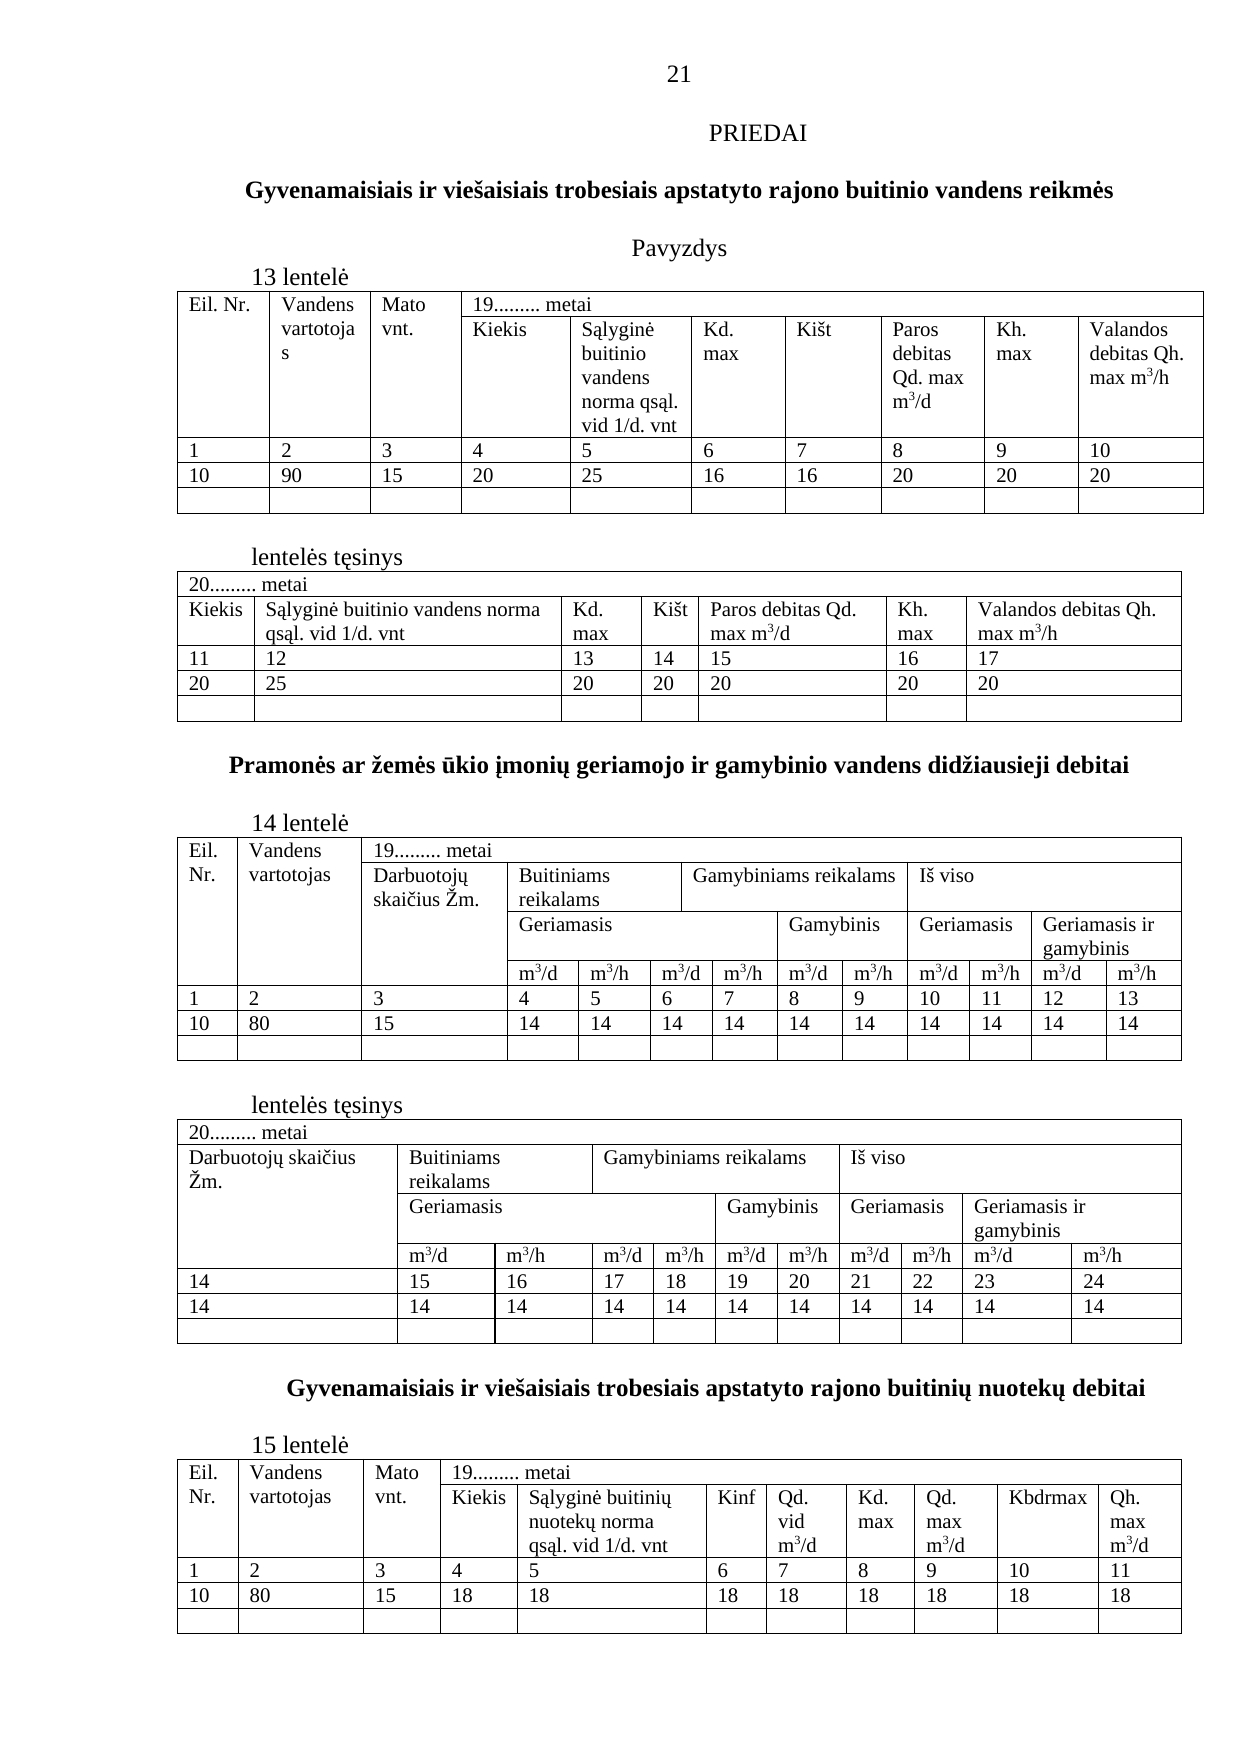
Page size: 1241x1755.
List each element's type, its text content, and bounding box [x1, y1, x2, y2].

table_cell 3 [371, 438, 461, 462]
table_cell Kd. max [692, 317, 785, 437]
table_cell 15 [362, 1011, 507, 1035]
table_cell 20 [985, 463, 1078, 487]
table_cell [778, 1319, 839, 1343]
table_cell Sąlyginė buitinio vandens norma qsąl. vid 1/d. vnt [571, 317, 691, 437]
table_cell Qd. vid m3/d [767, 1485, 846, 1557]
table_cell Kh. max [887, 597, 966, 645]
table_cell 16 [692, 463, 785, 487]
table_header 19......... metai [441, 1460, 1181, 1484]
table_cell 18 [518, 1583, 706, 1607]
table_cell 80 [238, 1011, 361, 1035]
table_cell [1072, 1319, 1181, 1343]
table_cell 11 [178, 646, 254, 670]
text Pramonės ar žemės ūkio įmonių geriamojo ir gamybinio vandens didžiausieji debitai [177, 750, 1181, 779]
table_cell 14 [840, 1294, 901, 1318]
table_cell 18 [441, 1583, 517, 1607]
table_cell 15 [364, 1583, 440, 1607]
table_cell 4 [441, 1558, 517, 1582]
table_header Vandens vartotojas [239, 1460, 363, 1557]
table_cell Geriamasis ir gamybinis [963, 1194, 1181, 1242]
table_cell 9 [843, 986, 907, 1010]
table_cell Kinf [707, 1485, 766, 1557]
table_cell 14 [1072, 1294, 1181, 1318]
table_cell Gamybiniams reikalams [682, 863, 907, 911]
table_cell Kh. max [985, 317, 1078, 437]
table_cell [707, 1609, 766, 1632]
table_cell m3/h [1072, 1244, 1181, 1267]
table_cell Kiekis [441, 1485, 517, 1557]
table_cell 5 [518, 1558, 706, 1582]
table_cell 6 [651, 986, 712, 1010]
table_cell 14 [902, 1294, 962, 1318]
table_cell [398, 1319, 494, 1343]
table_cell [908, 1036, 969, 1060]
table_cell [1107, 1036, 1181, 1060]
table_header Mato vnt. [371, 292, 461, 437]
table_cell 20 [562, 671, 641, 695]
table_cell m3/d [508, 961, 578, 985]
table_cell 14 [398, 1294, 494, 1318]
table_cell [970, 1036, 1031, 1060]
table_cell [518, 1609, 706, 1632]
table_cell [902, 1319, 962, 1343]
table_cell 18 [707, 1583, 766, 1607]
table_cell [239, 1609, 363, 1632]
table_cell 20 [178, 671, 254, 695]
table_cell 18 [998, 1583, 1098, 1607]
text 15 lentelė [177, 1430, 1181, 1459]
table_cell 14 [970, 1011, 1031, 1035]
table_cell m3/h [778, 1244, 839, 1267]
table_cell 3 [362, 986, 507, 1010]
table_cell 18 [654, 1269, 715, 1293]
table_cell 11 [970, 986, 1031, 1010]
text PRIEDAI [177, 118, 1181, 147]
table_cell 9 [915, 1558, 997, 1582]
table_cell 6 [707, 1558, 766, 1582]
table_cell [915, 1609, 997, 1632]
table_cell 18 [767, 1583, 846, 1607]
table_cell 14 [178, 1269, 397, 1293]
table_cell m3/h [654, 1244, 715, 1267]
table_cell 25 [571, 463, 691, 487]
table_cell 14 [508, 1011, 578, 1035]
table_cell 23 [963, 1269, 1071, 1293]
table_cell [178, 1036, 237, 1060]
table_cell 2 [238, 986, 361, 1010]
table_cell 5 [579, 986, 650, 1010]
table_cell 12 [1032, 986, 1106, 1010]
table_header Eil. Nr. [178, 292, 269, 437]
table_cell 19 [716, 1269, 777, 1293]
table_cell [716, 1319, 777, 1343]
table_header 19......... metai [362, 838, 1181, 862]
table_cell m3/d [1032, 961, 1106, 985]
table_cell [654, 1319, 715, 1343]
table_cell 4 [508, 986, 578, 1010]
table_cell Geriamasis ir gamybinis [1032, 912, 1181, 960]
table_cell Geriamasis [398, 1194, 715, 1242]
table_cell 20 [778, 1269, 839, 1293]
table_cell [1032, 1036, 1106, 1060]
table_cell 20 [967, 671, 1181, 695]
table_cell Darbuotojų skaičius Žm. [362, 863, 507, 985]
table_cell [178, 696, 254, 721]
table_cell Kbdrmax [998, 1485, 1098, 1557]
table_cell 20 [887, 671, 966, 695]
text 14 lentelė [177, 808, 1181, 837]
table_cell 14 [642, 646, 698, 670]
table_cell [508, 1036, 578, 1060]
table_cell [642, 696, 698, 721]
table_cell Geriamasis [908, 912, 1031, 960]
table_cell 8 [882, 438, 984, 462]
table_cell 7 [767, 1558, 846, 1582]
table_cell [441, 1609, 517, 1632]
table_cell [562, 696, 641, 721]
table_cell [887, 696, 966, 721]
table_cell [985, 488, 1078, 512]
table_cell 20 [699, 671, 886, 695]
table_header 20......... metai [178, 572, 1181, 596]
table_cell 14 [1107, 1011, 1181, 1035]
table_cell 2 [239, 1558, 363, 1582]
table_cell m3/h [496, 1244, 592, 1267]
table_cell Gamybiniams reikalams [593, 1145, 839, 1193]
table_cell Sąlyginė buitinių nuotekų norma qsąl. vid 1/d. vnt [518, 1485, 706, 1557]
table_header Vandens vartotojas [270, 292, 370, 437]
table_cell 20 [1079, 463, 1203, 487]
table_header Vandens vartotojas [238, 838, 361, 985]
table_cell m3/h [970, 961, 1031, 985]
table_cell 1 [178, 438, 269, 462]
table_cell 10 [1079, 438, 1203, 462]
table_cell 17 [967, 646, 1181, 670]
table_cell 17 [593, 1269, 653, 1293]
table_cell 15 [699, 646, 886, 670]
table_cell [778, 1036, 842, 1060]
text 13 lentelė [177, 262, 1181, 291]
table_cell Paros debitas Qd. max m3/d [882, 317, 984, 437]
table_cell [840, 1319, 901, 1343]
table_cell m3/d [398, 1244, 494, 1267]
table_cell Kišt [642, 597, 698, 645]
table_cell Geriamasis [508, 912, 777, 960]
text lentelės tęsinys [177, 1090, 1181, 1119]
table_cell [998, 1609, 1098, 1632]
table_cell m3/d [840, 1244, 901, 1267]
table_cell Buitiniams reikalams [398, 1145, 592, 1193]
table_cell 25 [255, 671, 561, 695]
table_cell 14 [178, 1294, 397, 1318]
table_cell 16 [887, 646, 966, 670]
table_cell m3/d [593, 1244, 653, 1267]
table_cell 80 [239, 1583, 363, 1607]
table_cell 20 [462, 463, 570, 487]
table_header Eil. Nr. [178, 838, 237, 985]
table_cell [362, 1036, 507, 1060]
text Gyvenamaisiais ir viešaisiais trobesiais apstatyto rajono buitinio vandens reikmės [177, 176, 1181, 204]
table_cell Kd. max [847, 1485, 914, 1557]
table_cell [496, 1319, 592, 1343]
table_cell [767, 1609, 846, 1632]
table_cell m3/d [716, 1244, 777, 1267]
table_cell 15 [371, 463, 461, 487]
table_cell 7 [786, 438, 881, 462]
table_cell 18 [915, 1583, 997, 1607]
table_header Mato vnt. [364, 1460, 440, 1557]
table_cell [579, 1036, 650, 1060]
table_cell 7 [713, 986, 777, 1010]
table_cell m3/h [713, 961, 777, 985]
table_header 20......... metai [178, 1120, 1181, 1144]
table_cell [462, 488, 570, 512]
table_cell Qh. max m3/d [1099, 1485, 1181, 1557]
table_cell [255, 696, 561, 721]
table_cell [178, 1319, 397, 1343]
table_cell m3/d [778, 961, 842, 985]
table_cell 14 [778, 1294, 839, 1318]
table_cell 14 [778, 1011, 842, 1035]
table_cell m3/h [902, 1244, 962, 1267]
table_cell 18 [847, 1583, 914, 1607]
table_header 19......... metai [462, 292, 1203, 316]
table_cell 2 [270, 438, 370, 462]
table_cell m3/d [651, 961, 712, 985]
table_cell [882, 488, 984, 512]
table_cell [967, 696, 1181, 721]
table_cell 16 [786, 463, 881, 487]
text Gyvenamaisiais ir viešaisiais trobesiais apstatyto rajono buitinių nuotekų debitai [177, 1373, 1181, 1401]
table_cell 5 [571, 438, 691, 462]
table_cell 4 [462, 438, 570, 462]
table_cell m3/h [579, 961, 650, 985]
table_cell 8 [778, 986, 842, 1010]
table_cell [847, 1609, 914, 1632]
table_cell 11 [1099, 1558, 1181, 1582]
table_cell 20 [642, 671, 698, 695]
table_cell [178, 488, 269, 512]
table_cell 14 [651, 1011, 712, 1035]
table_cell 20 [882, 463, 984, 487]
table_cell 10 [178, 463, 269, 487]
table_cell 24 [1072, 1269, 1181, 1293]
table_cell 14 [843, 1011, 907, 1035]
table_cell 15 [398, 1269, 494, 1293]
table_cell 18 [1099, 1583, 1181, 1607]
table_cell 1 [178, 986, 237, 1010]
table_cell [371, 488, 461, 512]
table_cell 14 [963, 1294, 1071, 1318]
table_cell 14 [579, 1011, 650, 1035]
table_cell Buitiniams reikalams [508, 863, 681, 911]
text Pavyzdys [177, 233, 1181, 262]
table_cell 10 [178, 1583, 238, 1607]
table_cell 10 [908, 986, 969, 1010]
table_cell [843, 1036, 907, 1060]
table_cell 14 [716, 1294, 777, 1318]
table_cell m3/d [963, 1244, 1071, 1267]
table_cell [692, 488, 785, 512]
table_cell Paros debitas Qd. max m3/d [699, 597, 886, 645]
table_cell Kd. max [562, 597, 641, 645]
table_cell [593, 1319, 653, 1343]
table_cell 10 [178, 1011, 237, 1035]
table_cell Qd. max m3/d [915, 1485, 997, 1557]
table_cell [238, 1036, 361, 1060]
table_cell [963, 1319, 1071, 1343]
table_cell Iš viso [908, 863, 1181, 911]
table_cell Iš viso [840, 1145, 1181, 1193]
table_cell 22 [902, 1269, 962, 1293]
table_cell 8 [847, 1558, 914, 1582]
table_cell 90 [270, 463, 370, 487]
table_cell 10 [998, 1558, 1098, 1582]
table_cell Gamybinis [716, 1194, 839, 1242]
table_cell 13 [1107, 986, 1181, 1010]
table_cell 14 [713, 1011, 777, 1035]
table_cell 14 [1032, 1011, 1106, 1035]
table_cell 1 [178, 1558, 238, 1582]
table_cell m3/d [908, 961, 969, 985]
table_cell Darbuotojų skaičius Žm. [178, 1145, 397, 1267]
table_cell 16 [496, 1269, 592, 1293]
table_cell [571, 488, 691, 512]
table_cell [651, 1036, 712, 1060]
text lentelės tęsinys [177, 542, 1181, 571]
table_cell [1079, 488, 1203, 512]
table_cell [178, 1609, 238, 1632]
table_cell 14 [908, 1011, 969, 1035]
table_cell 12 [255, 646, 561, 670]
table_cell [786, 488, 881, 512]
table_cell [1099, 1609, 1181, 1632]
table_cell Kiekis [462, 317, 570, 437]
table_cell Gamybinis [778, 912, 907, 960]
table_cell 14 [654, 1294, 715, 1318]
table_cell Geriamasis [840, 1194, 962, 1242]
table_cell [364, 1609, 440, 1632]
table_cell 6 [692, 438, 785, 462]
table_cell 9 [985, 438, 1078, 462]
table_cell Sąlyginė buitinio vandens norma qsąl. vid 1/d. vnt [255, 597, 561, 645]
table_cell Kišt [786, 317, 881, 437]
table_cell Kiekis [178, 597, 254, 645]
table_cell 13 [562, 646, 641, 670]
table_cell [713, 1036, 777, 1060]
table_cell 14 [496, 1294, 592, 1318]
table_cell [270, 488, 370, 512]
table_cell 14 [593, 1294, 653, 1318]
table_cell [699, 696, 886, 721]
table_cell Valandos debitas Qh. max m3/h [967, 597, 1181, 645]
table_cell m3/h [1107, 961, 1181, 985]
table_cell Valandos debitas Qh. max m3/h [1079, 317, 1203, 437]
table_cell 21 [840, 1269, 901, 1293]
table_cell 3 [364, 1558, 440, 1582]
table_header Eil. Nr. [178, 1460, 238, 1557]
table_cell m3/h [843, 961, 907, 985]
